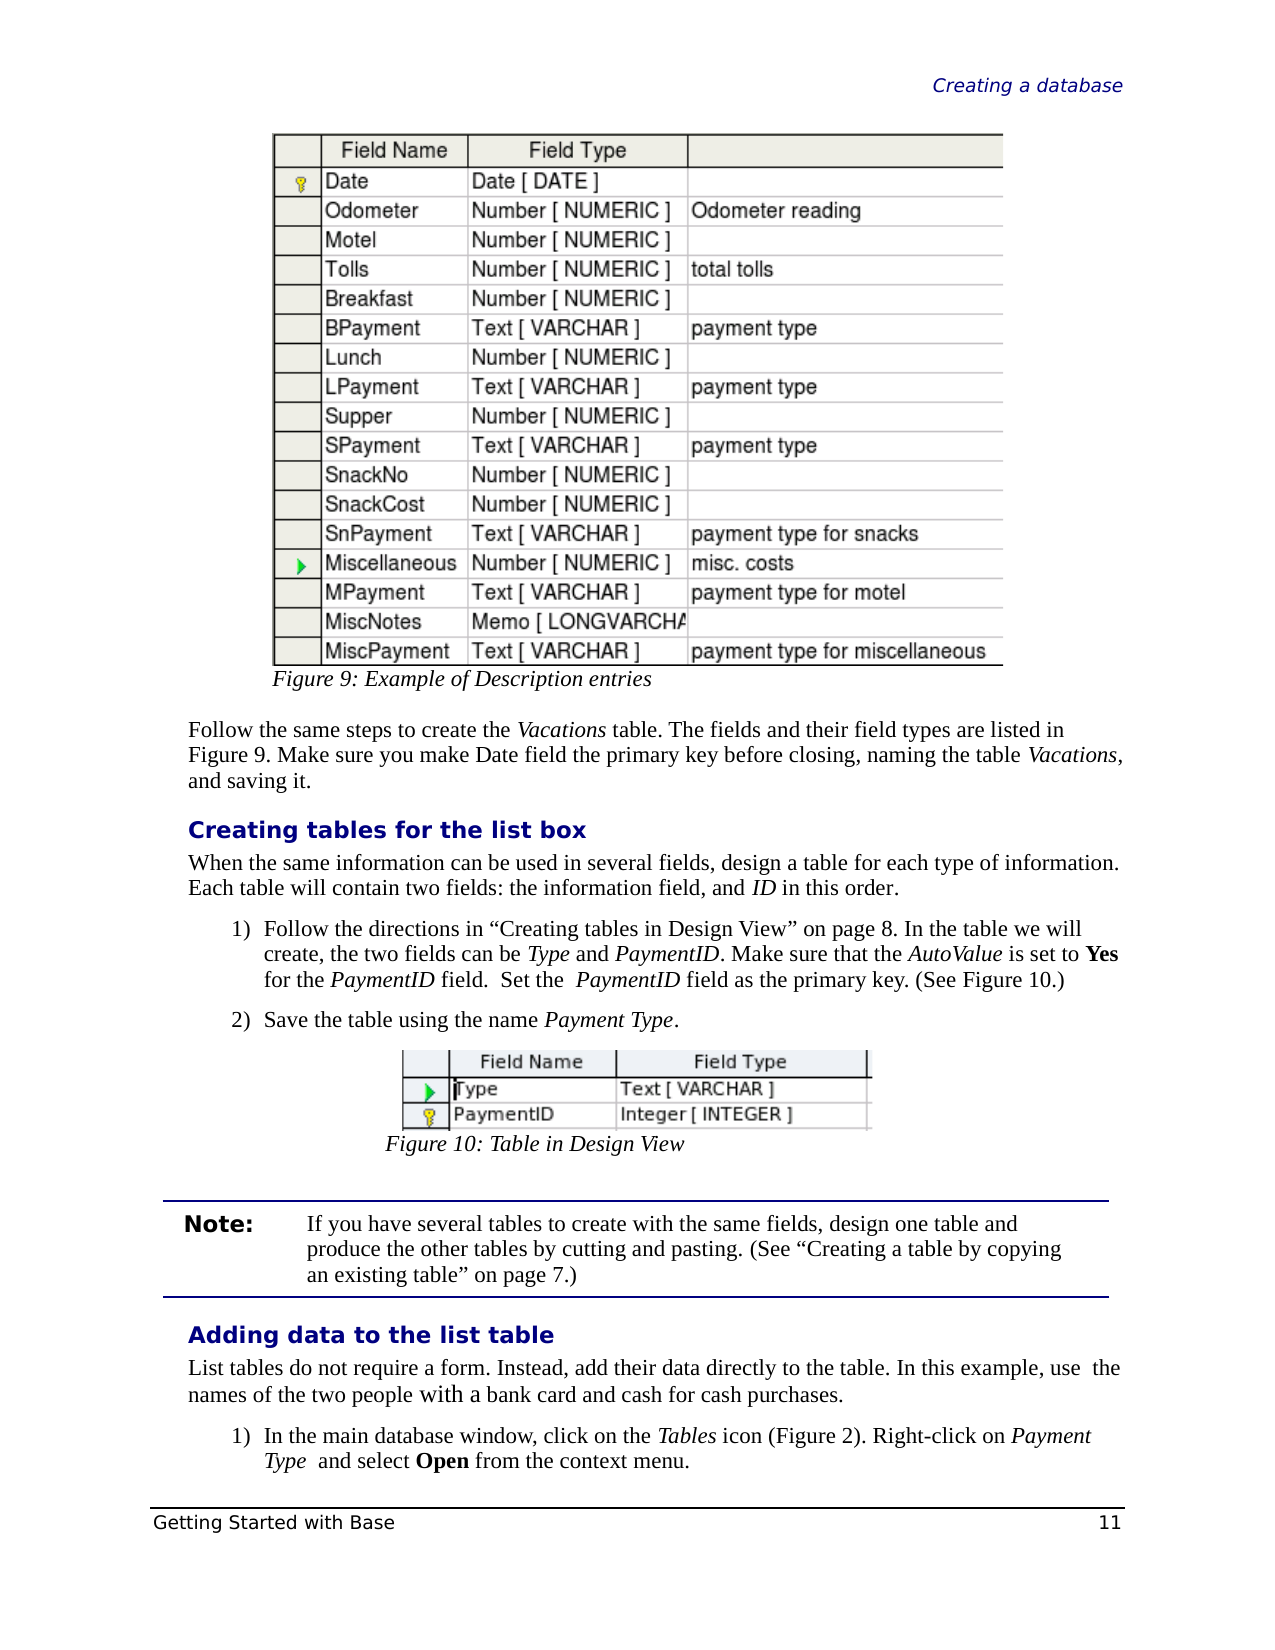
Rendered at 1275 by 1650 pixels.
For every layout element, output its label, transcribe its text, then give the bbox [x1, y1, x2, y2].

list In the main database window, click on the Tables icon (Figure 2). Right-click on Payment Type and select Open from the context menu. [226, 1423, 1125, 1474]
subtitle Adding data to the list table [188, 1322, 1125, 1349]
text Follow the same steps to create the Vacations table. The fields and their field types are listed in Figure 9. Make sure you make Date field the primary key before closing, naming the table Vacations, and saving it. [188, 717, 1125, 793]
table_header If you have several tables to create with the same fields, design one table and produce the other tables by cutting and pasting. (See “Creating a table by copying an existing table” on page 7.) [283, 1202, 1109, 1296]
text List tables do not require a form. Instead, add their data directly to the table. In this example, use the names of the two people with a bank card and cash for cash purchases. [188, 1354, 1125, 1408]
list Follow the directions in “Creating tables in Design View” on page 8. In the table we will create, the two fields can be Type and PaymentID. Make sure that the AutoValue is set to Yes for the PaymentID field. Set the PaymentID field as the primary key. (See Figure 10.) [226, 916, 1125, 992]
text When the same information can be used in several fields, design a table for each type of information. Each table will contain two fields: the information field, and ID in this order. [188, 850, 1125, 901]
list Save the table using the name Payment Type. [226, 1007, 1125, 1032]
table_header Note: [163, 1202, 283, 1296]
text Figure 9: Example of Description entries [272, 666, 1003, 691]
picture [272, 133, 1004, 666]
subtitle Creating tables for the list box [188, 817, 1125, 844]
picture [402, 1050, 873, 1131]
text Figure 10: Table in Design View [385, 1051, 890, 1156]
